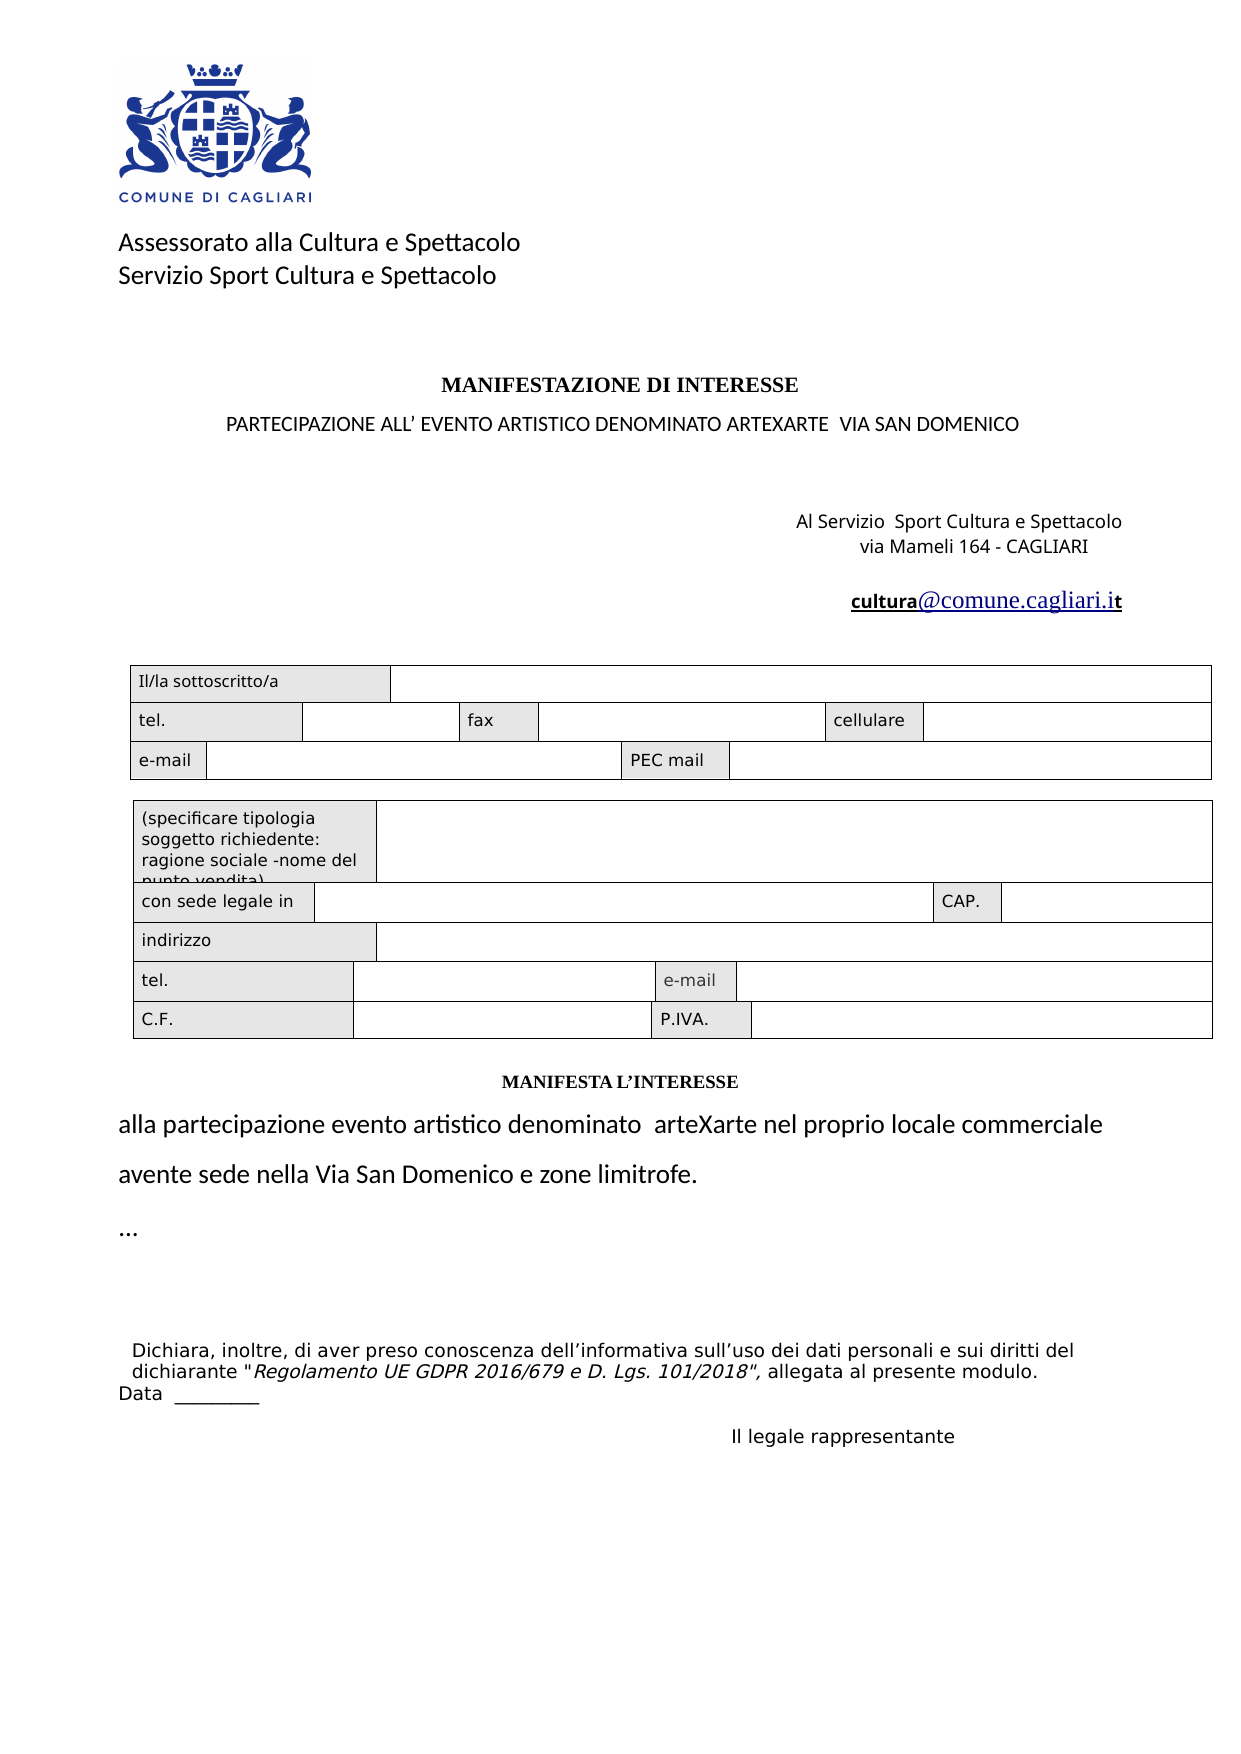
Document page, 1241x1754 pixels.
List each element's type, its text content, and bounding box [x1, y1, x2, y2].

table_cell [354, 1002, 651, 1038]
table_cell P.IVA. [652, 1002, 751, 1038]
table_cell con sede legale in [134, 883, 314, 922]
text via Mameli 164 - CAGLIARI [118, 534, 1122, 559]
text Al Servizio Sport Cultura e Spettacolo [118, 508, 1122, 534]
table_header [377, 801, 1212, 882]
subtitle alla partecipazione evento artistico denominato arteXarte nel proprio locale commerciale avente sede nella Via San Domenico e zone limitrofe. [118, 1107, 1122, 1190]
table_cell CAP. [934, 883, 1001, 922]
table_cell [315, 883, 933, 922]
table_cell cellulare [826, 703, 923, 741]
table_cell fax [460, 703, 538, 741]
table_header (specificare tipologia soggetto richiedente: ragione sociale -nome del punto vendita) [134, 801, 376, 882]
table_cell [730, 742, 1211, 778]
table_cell indirizzo [134, 923, 376, 961]
text Servizio Sport Cultura e Spettacolo [118, 258, 1122, 291]
subtitle Assessorato alla Cultura e Spettacolo [118, 225, 1122, 258]
table_cell [207, 742, 621, 778]
table_cell [539, 703, 825, 741]
text Il legale rappresentante [118, 1426, 955, 1448]
table_header Il/la sottoscritto/a [131, 666, 390, 702]
table_header [391, 666, 1211, 702]
picture [118, 61, 313, 205]
text MANIFESTAZIONE DI INTERESSE [118, 372, 1122, 398]
table_cell e-mail [656, 962, 736, 1001]
table_cell [1002, 883, 1212, 922]
table_cell [924, 703, 1211, 741]
table_cell tel. [131, 703, 302, 741]
text cultura@comune.cagliari.it [118, 585, 1122, 613]
subtitle ... [118, 1210, 1122, 1243]
table_cell [377, 923, 1212, 961]
table_cell [737, 962, 1212, 1001]
table_cell [303, 703, 459, 741]
table_cell C.F. [134, 1002, 353, 1038]
table_cell e-mail [131, 742, 206, 778]
table_cell [354, 962, 655, 1001]
text Dichiara, inoltre, di aver preso conoscenza dell’informativa sull’uso dei dati personali e sui diritti del dichiarante "Regolamento UE GDPR 2016/679 e D. Lgs. 101/2018", allegata al presente modulo. [132, 1341, 1102, 1383]
text Data _________ [118, 1383, 1122, 1404]
table_cell [752, 1002, 1212, 1038]
table_cell PEC mail [622, 742, 729, 778]
text MANIFESTA L’INTERESSE [118, 1071, 1122, 1092]
table_cell tel. [134, 962, 353, 1001]
text PARTECIPAZIONE ALL’ EVENTO ARTISTICO DENOMINATO ARTEXARTE VIA SAN DOMENICO [118, 410, 1122, 437]
